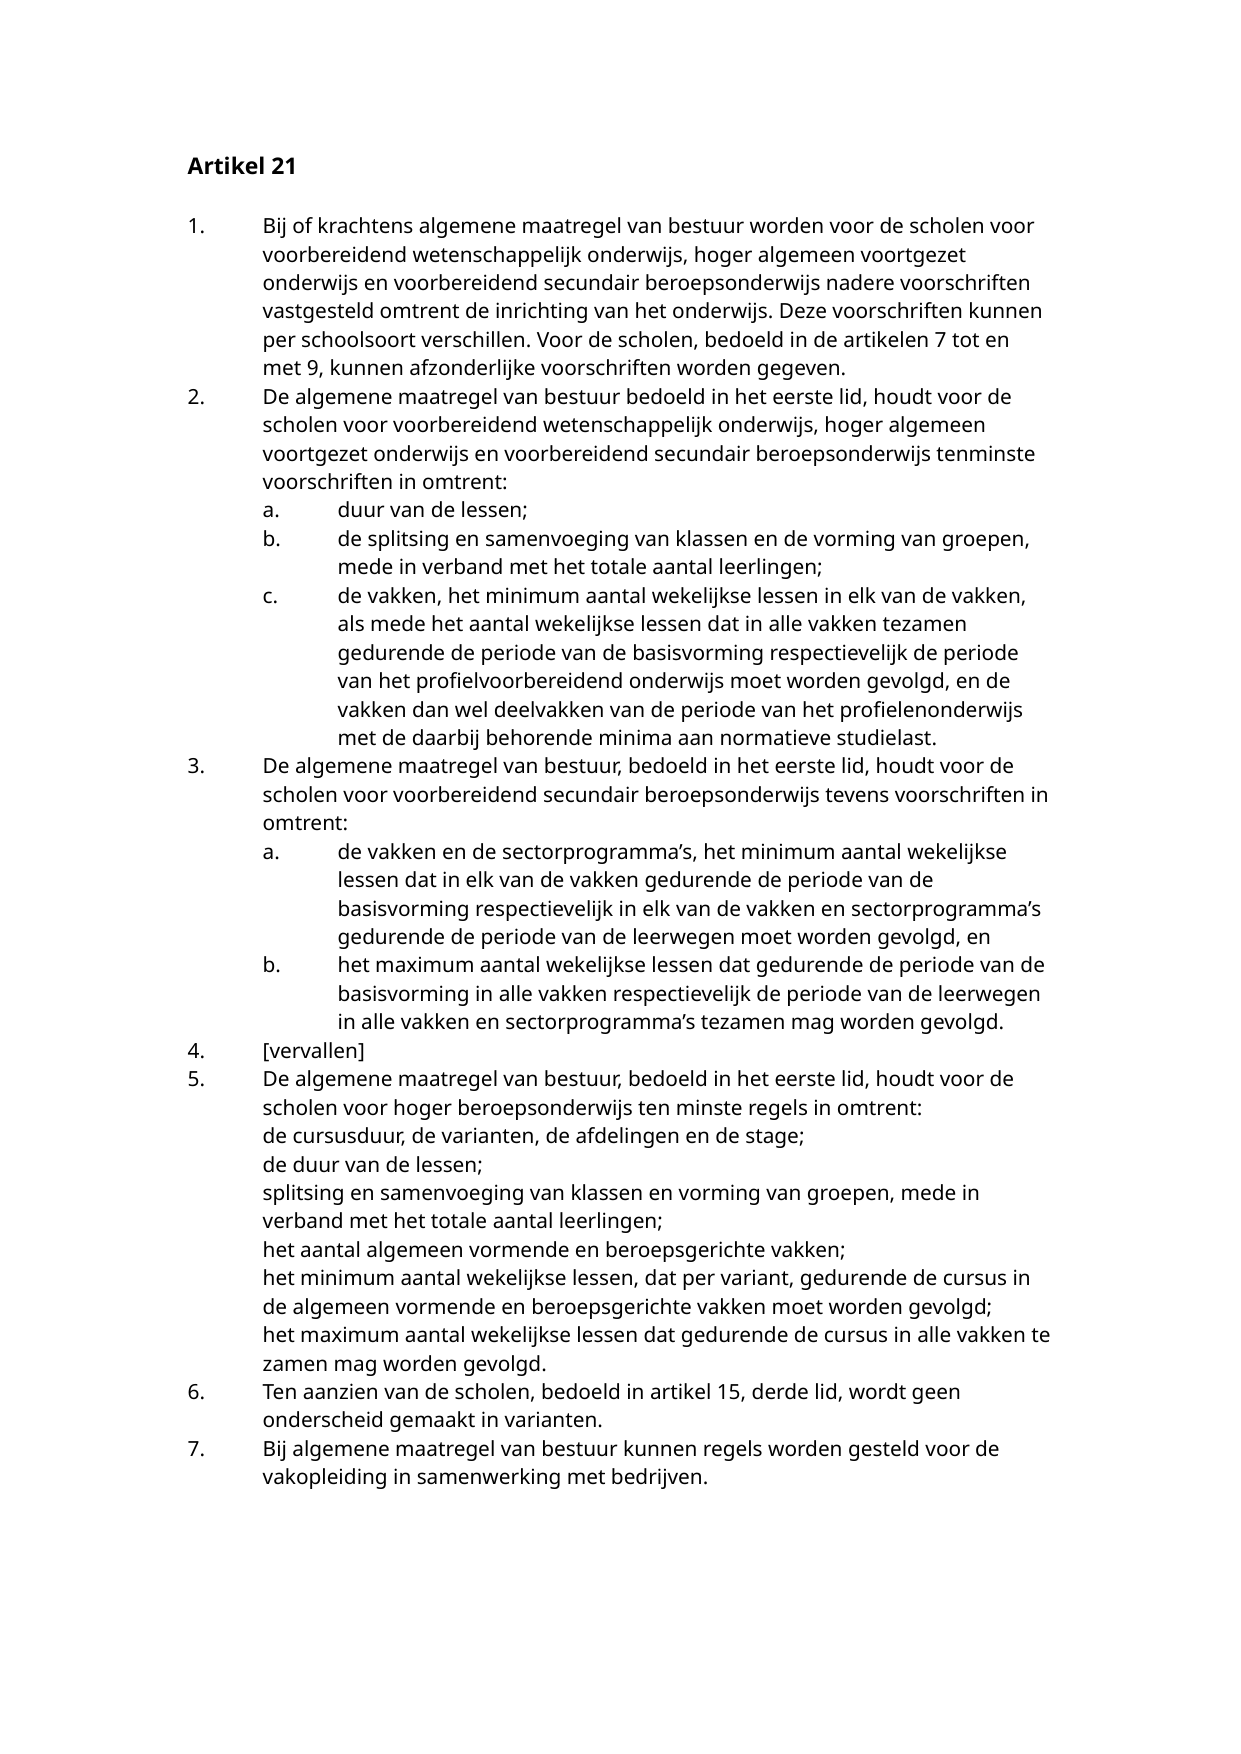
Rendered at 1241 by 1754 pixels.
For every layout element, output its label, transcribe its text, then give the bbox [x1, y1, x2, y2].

list duur van de lessen; [262, 496, 1053, 524]
list de duur van de lessen; [187, 1150, 1053, 1178]
list splitsing en samenvoeging van klassen en vorming van groepen, mede in verband met het totale aantal leerlingen; [187, 1178, 1053, 1235]
list het maximum aantal wekelijkse lessen dat gedurende de cursus in alle vakken te zamen mag worden gevolgd. [187, 1320, 1053, 1377]
list Bij of krachtens algemene maatregel van bestuur worden voor de scholen voor voorbereidend wetenschappelijk onderwijs, hoger algemeen voortgezet onderwijs en voorbereidend secundair beroepsonderwijs nadere voorschriften vastgesteld omtrent de inrichting van het onderwijs. Deze voorschriften kunnen per schoolsoort verschillen. Voor de scholen, bedoeld in de artikelen 7 tot en met 9, kunnen afzonderlijke voorschriften worden gegeven. [187, 211, 1053, 382]
list het minimum aantal wekelijkse lessen, dat per variant, gedurende de cursus in de algemeen vormende en beroepsgerichte vakken moet worden gevolgd; [187, 1263, 1053, 1320]
list de cursusduur, de varianten, de afdelingen en de stage; [187, 1121, 1053, 1150]
list de vakken, het minimum aantal wekelijkse lessen in elk van de vakken, als mede het aantal wekelijkse lessen dat in alle vakken tezamen gedurende de periode van de basisvorming respectievelijk de periode van het profielvoorbereidend onderwijs moet worden gevolgd, en de vakken dan wel deelvakken van de periode van het profielenonderwijs met de daarbij behorende minima aan normatieve studielast. [262, 581, 1053, 752]
list Ten aanzien van de scholen, bedoeld in artikel 15, derde lid, wordt geen onderscheid gemaakt in varianten. [187, 1377, 1053, 1434]
list de vakken en de sectorprogramma’s, het minimum aantal wekelijkse lessen dat in elk van de vakken gedurende de periode van de basisvorming respectievelijk in elk van de vakken en sectorprogramma’s gedurende de periode van de leerwegen moet worden gevolgd, en [262, 837, 1053, 951]
list De algemene maatregel van bestuur bedoeld in het eerste lid, houdt voor de scholen voor voorbereidend wetenschappelijk onderwijs, hoger algemeen voortgezet onderwijs en voorbereidend secundair beroepsonderwijs tenminste voorschriften in omtrent: [187, 382, 1053, 496]
list De algemene maatregel van bestuur, bedoeld in het eerste lid, houdt voor de scholen voor hoger beroepsonderwijs ten minste regels in omtrent: [187, 1064, 1053, 1121]
list het aantal algemeen vormende en beroepsgerichte vakken; [187, 1235, 1053, 1263]
list [vervallen] [187, 1036, 1053, 1064]
list De algemene maatregel van bestuur, bedoeld in het eerste lid, houdt voor de scholen voor voorbereidend secundair beroepsonderwijs tevens voorschriften in omtrent: [187, 752, 1053, 837]
list de splitsing en samenvoeging van klassen en de vorming van groepen, mede in verband met het totale aantal leerlingen; [262, 524, 1053, 581]
subtitle Artikel 21 [187, 150, 1053, 181]
list Bij algemene maatregel van bestuur kunnen regels worden gesteld voor de vakopleiding in samenwerking met bedrijven. [187, 1434, 1053, 1491]
list het maximum aantal wekelijkse lessen dat gedurende de periode van de basisvorming in alle vakken respectievelijk de periode van de leerwegen in alle vakken en sectorprogramma’s tezamen mag worden gevolgd. [262, 951, 1053, 1036]
